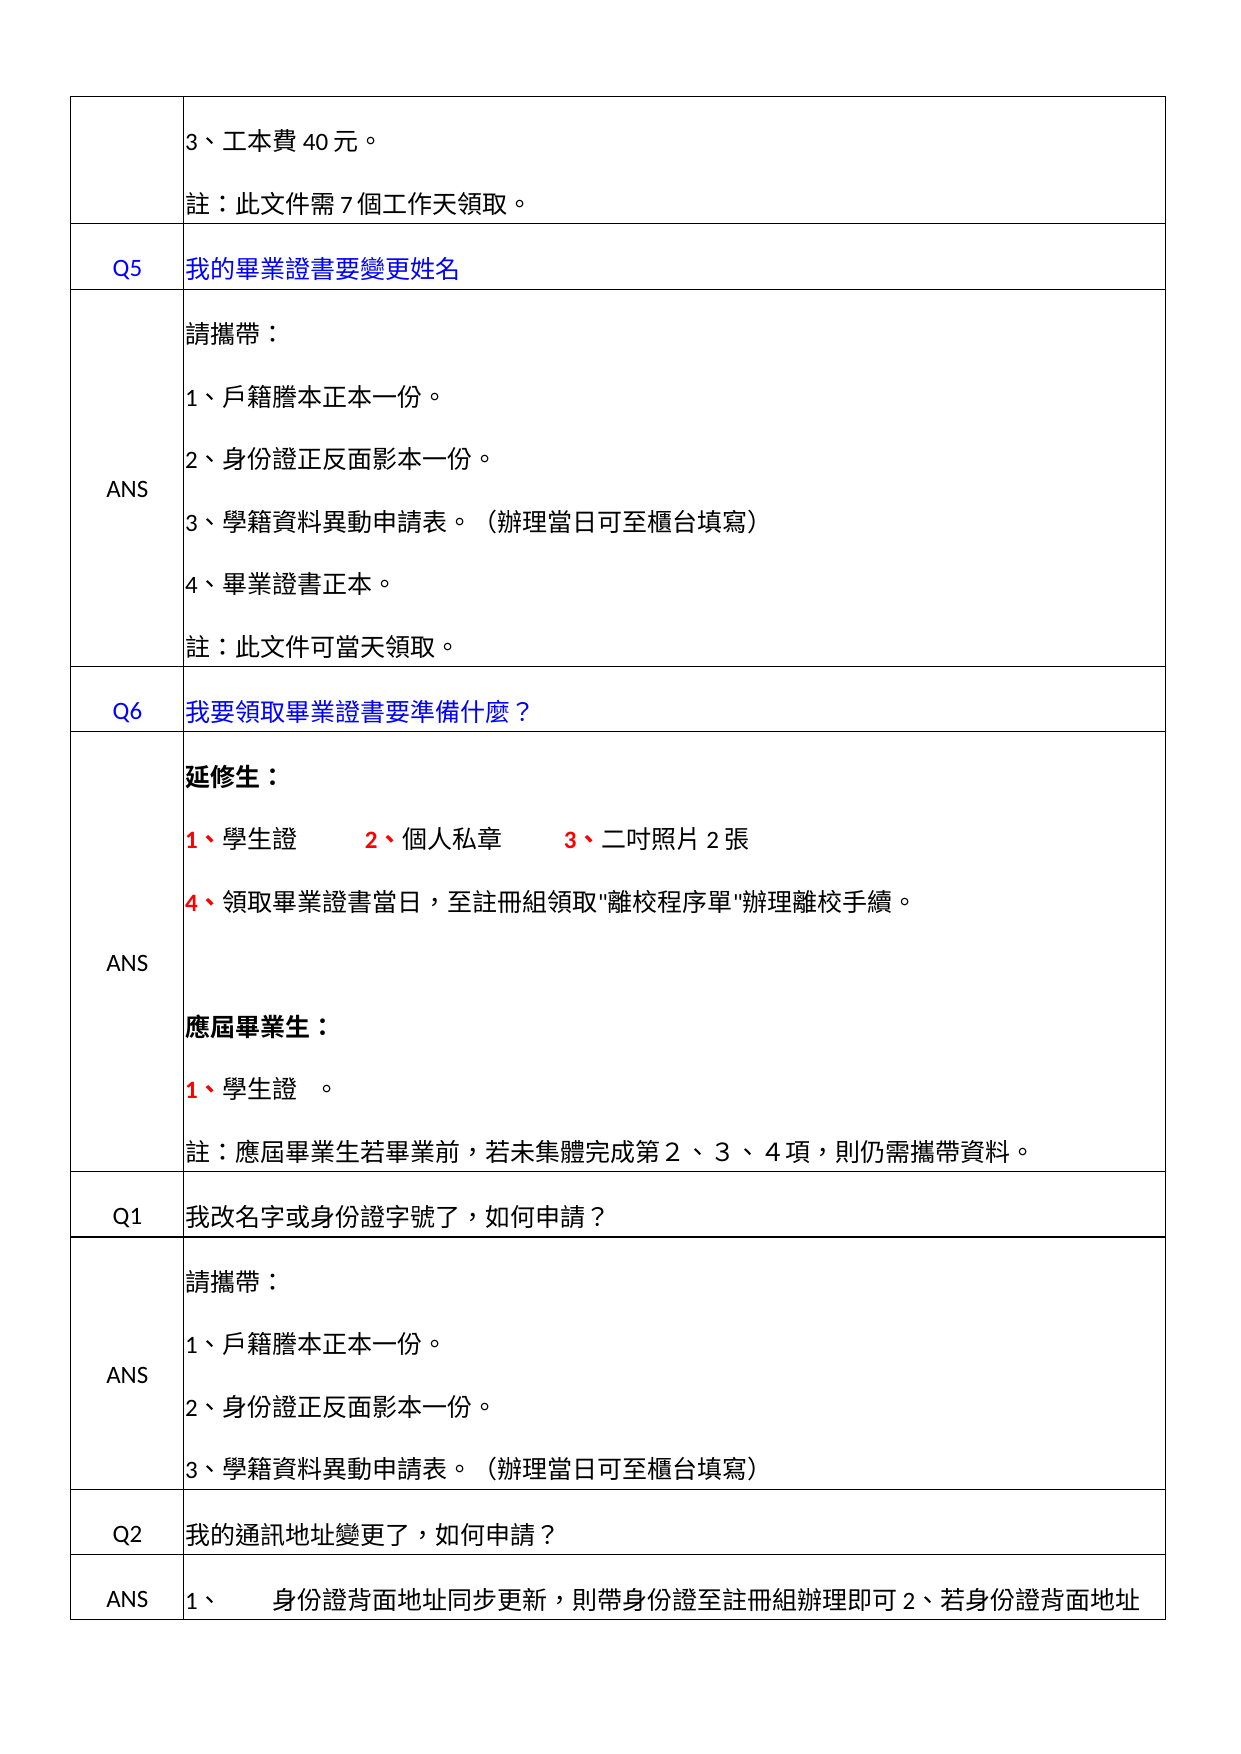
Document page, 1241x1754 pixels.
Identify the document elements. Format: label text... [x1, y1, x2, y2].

table_cell Q1 [71, 1172, 183, 1236]
table_cell 延修生： 1、學生證 2、個人私章 3、二吋照片2張 4、領取畢業證書當日，至註冊組領取"離校程序單"辦理離校手續。 應屆畢業生： 1、學生證 。 註：應屆畢業生若畢業前，若未集體完成第２、３、４項，則仍需攜帶資料。 [184, 732, 1165, 1171]
table_cell 我要領取畢業證書要準備什麼？ [184, 667, 1165, 731]
table_cell [71, 97, 183, 223]
table_cell ANS [71, 732, 183, 1171]
table_cell Q6 [71, 667, 183, 731]
table_cell 3、工本費40元。 註：此文件需7個工作天領取。 [184, 97, 1165, 223]
table_cell 我的通訊地址變更了，如何申請？ [184, 1490, 1165, 1554]
table_cell ANS [71, 1555, 183, 1619]
table_cell 我的畢業證書要變更姓名 [184, 224, 1165, 288]
table_cell ANS [71, 1238, 183, 1489]
table_cell 我改名字或身份證字號了，如何申請？ [184, 1172, 1165, 1236]
table_cell Q2 [71, 1490, 183, 1554]
table_cell ANS [71, 290, 183, 666]
table_cell Q5 [71, 224, 183, 288]
table_cell 身份證背面地址同步更新，則帶身份證至註冊組辦理即可2、若身份證背面地址 [184, 1555, 1165, 1619]
table_cell 請攜帶： 1、戶籍謄本正本一份。 2、身份證正反面影本一份。 3、學籍資料異動申請表。（辦理當日可至櫃台填寫） [184, 1238, 1165, 1489]
table_cell 請攜帶： 1、戶籍謄本正本一份。 2、身份證正反面影本一份。 3、學籍資料異動申請表。（辦理當日可至櫃台填寫） 4、畢業證書正本。 註：此文件可當天領取。 [184, 290, 1165, 666]
